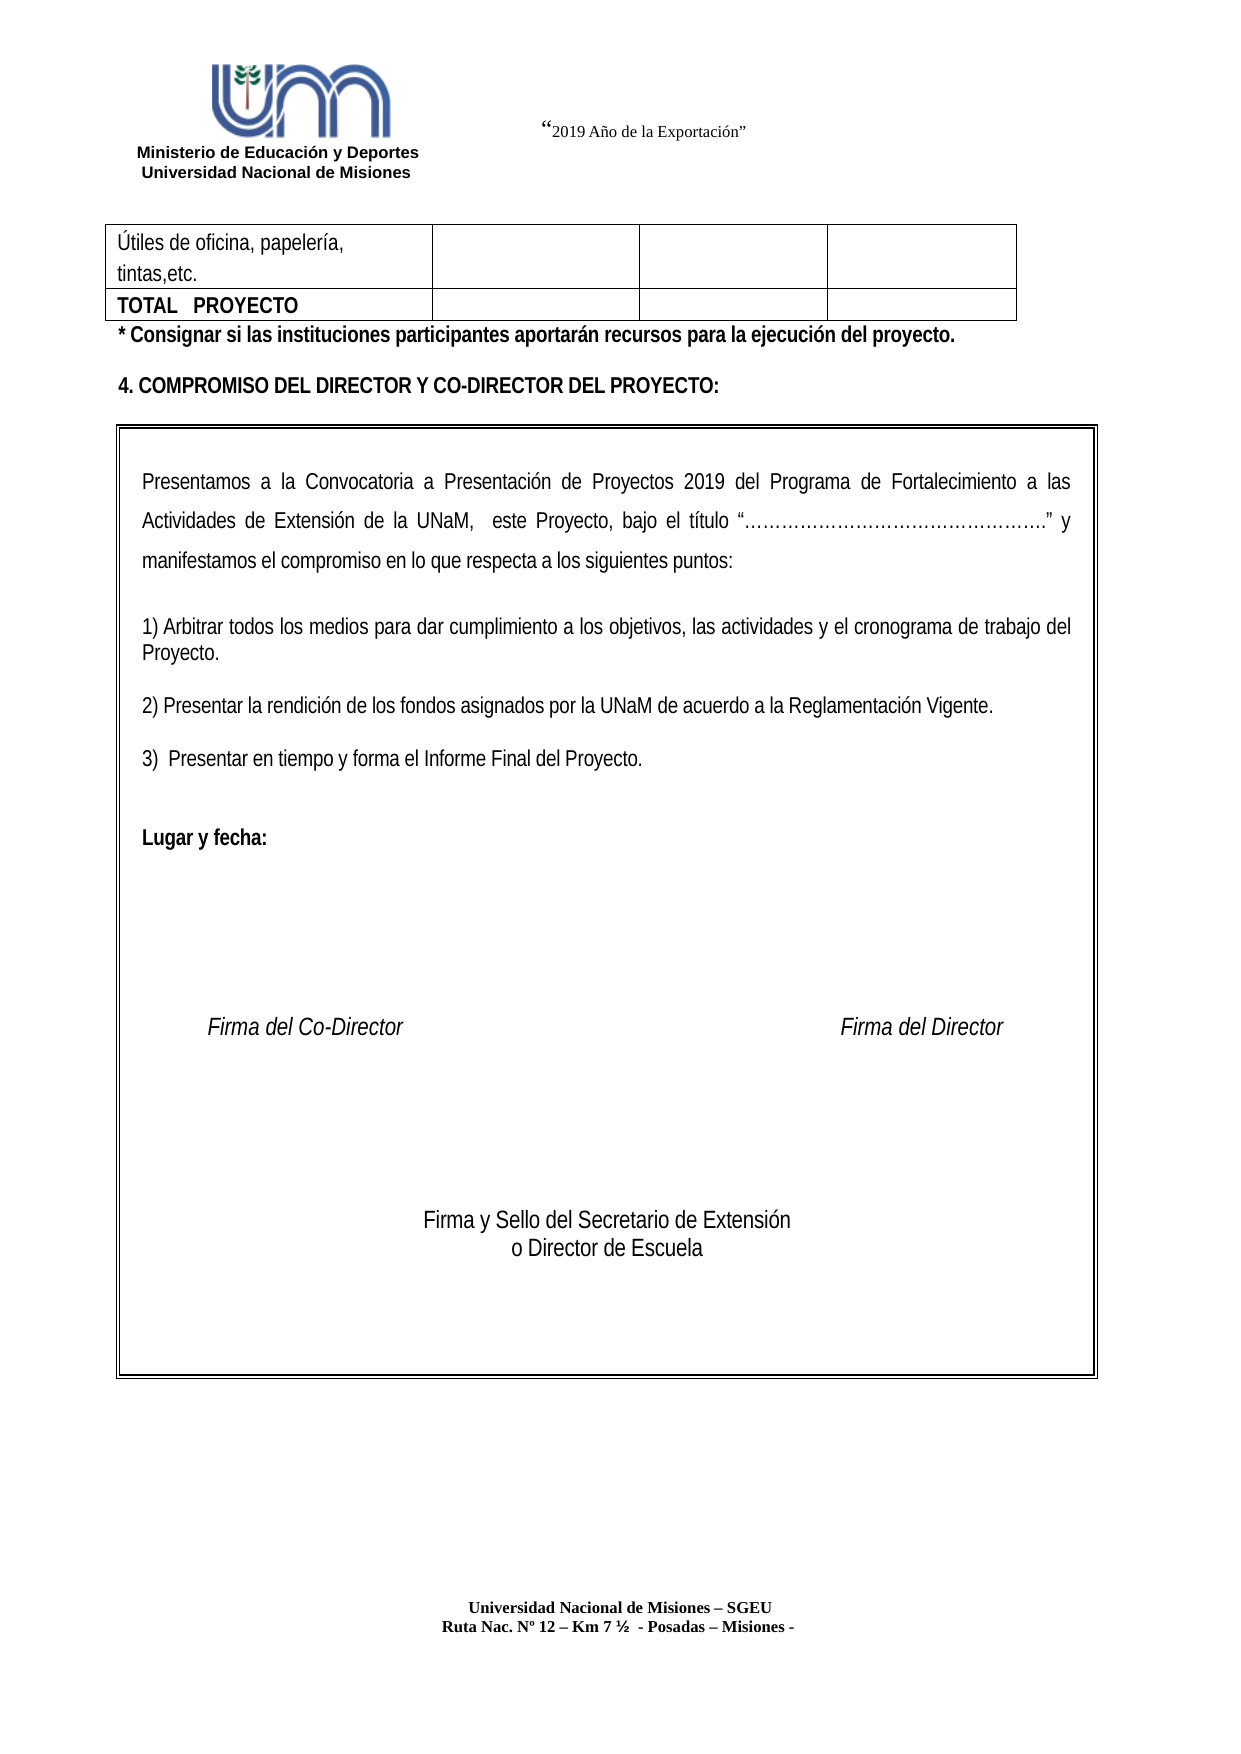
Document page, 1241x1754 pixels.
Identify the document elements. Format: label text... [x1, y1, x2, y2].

table_header Presentamos a la Convocatoria a Presentación de Proyectos 2019 del Programa de Fortalecimiento a las Actividades de Extensión de la UNaM, este Proyecto, bajo el título “………………………………………….” y manifestamos el compromiso en lo que respecta a los siguientes puntos: 1) Arbitrar todos los medios para dar cumplimiento a los objetivos, las actividades y el cronograma de trabajo del Proyecto. 2) Presentar la rendición de los fondos asignados por la UNaM de acuerdo a la Reglamentación Vigente. 3) Presentar en tiempo y forma el Informe Final del Proyecto. Lugar y fecha: Firma del Co-Director Firma del Director Firma y Sello del Secretario de Extensión o Director de Escuela [120, 429, 1093, 1374]
table_cell TOTAL PROYECTO [106, 289, 432, 320]
table_cell [433, 225, 639, 288]
table_cell [828, 289, 1016, 320]
table_cell [640, 225, 827, 288]
table_cell Útiles de oficina, papelería, tintas,etc. [106, 225, 432, 288]
table_cell [433, 289, 639, 320]
text 4. Compromiso del director Y co-director del proyecto: [118, 372, 1122, 399]
table_cell [640, 289, 827, 320]
text * Consignar si las instituciones participantes aportarán recursos para la ejecución del proyecto. [118, 321, 1122, 347]
table_cell [828, 225, 1016, 288]
